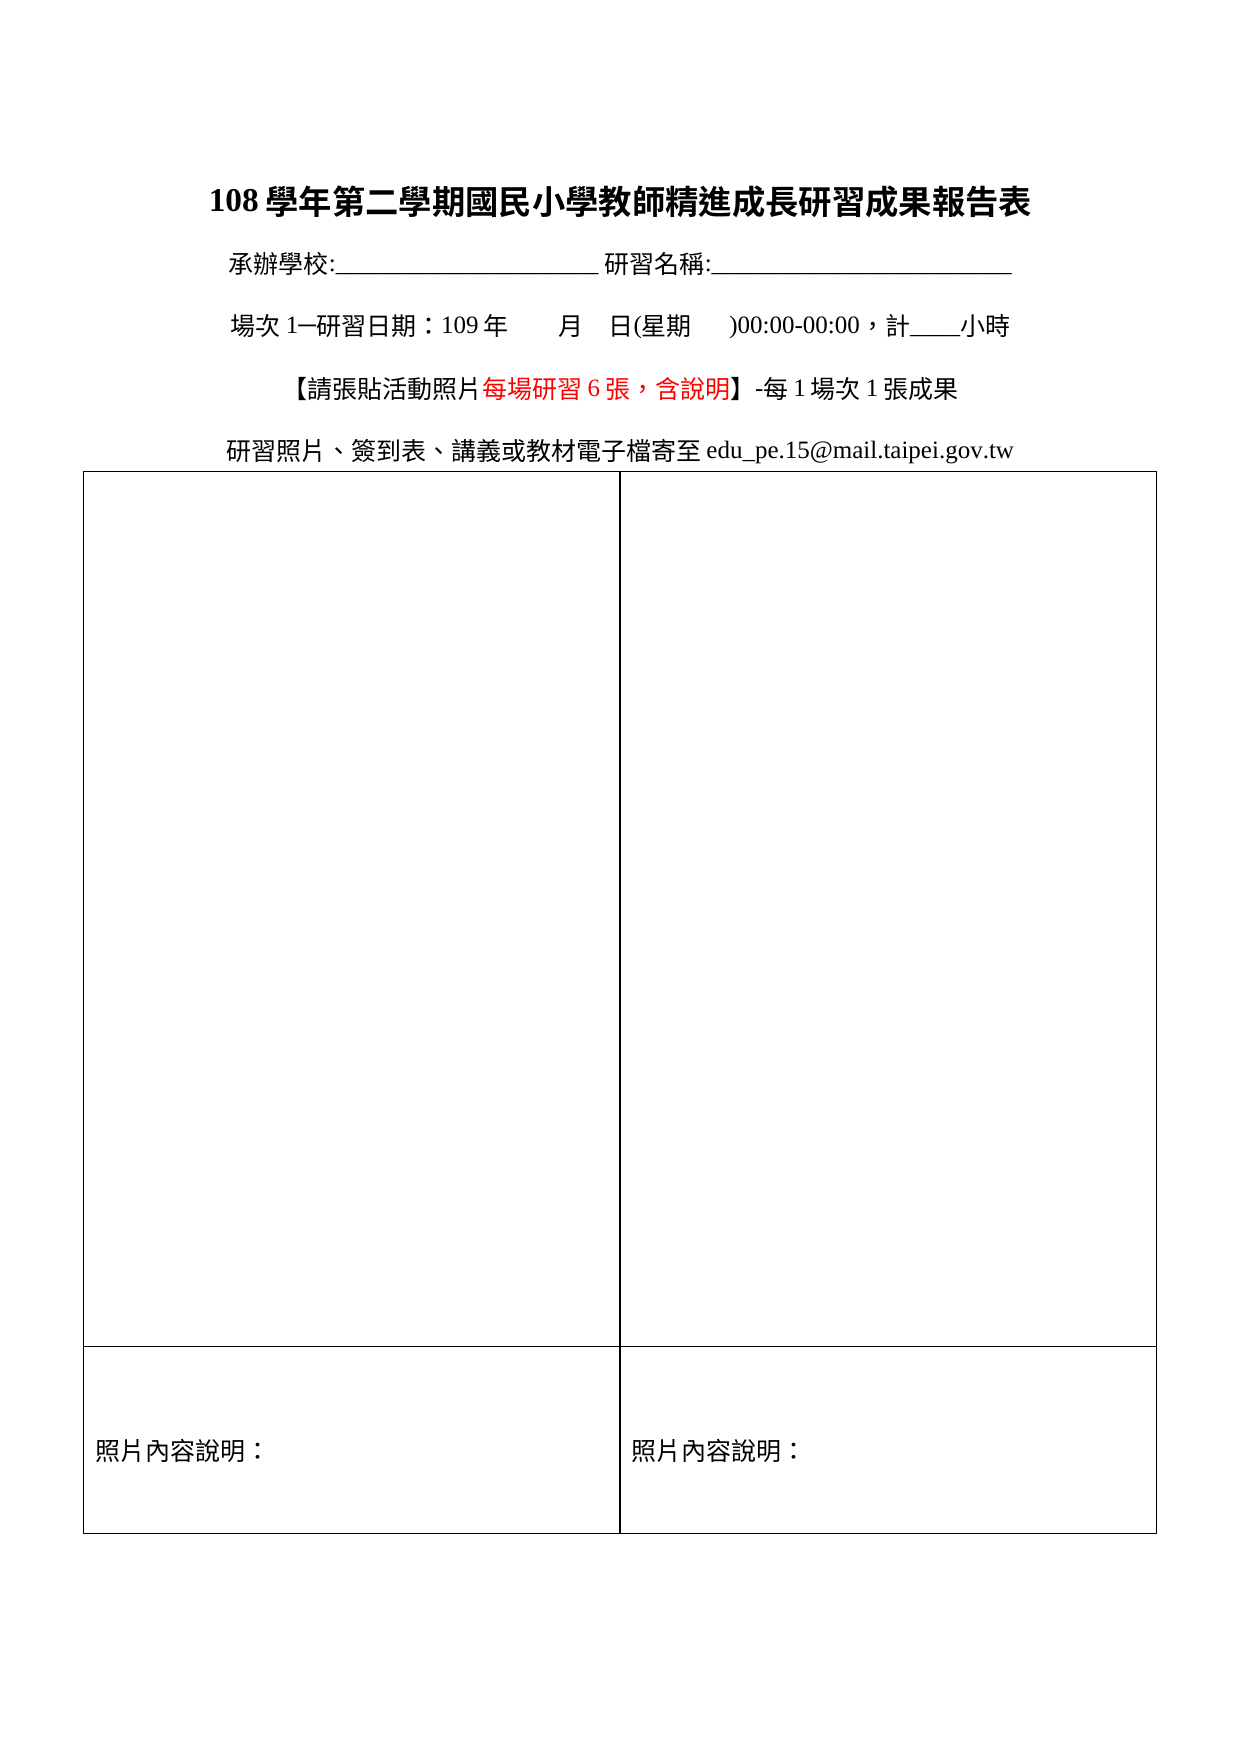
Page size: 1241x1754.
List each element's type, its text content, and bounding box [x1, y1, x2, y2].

text 場次1─研習日期：109年 月 日(星期 )00:00-00:00，計____小時 [75, 283, 1165, 346]
table_cell 照片內容說明： [84, 1347, 619, 1533]
text 研習照片、簽到表、講義或教材電子檔寄至edu_pe.15@mail.taipei.gov.tw [75, 408, 1165, 471]
table_header [621, 472, 1156, 1346]
text 108學年第二學期國民小學教師精進成長研習成果報告表 [75, 158, 1165, 221]
table_cell 照片內容說明： [621, 1347, 1156, 1533]
text 【請張貼活動照片每場研習6張，含說明】-每1場次1張成果 [75, 346, 1165, 408]
text 承辦學校:_____________________ 研習名稱:________________________ [75, 221, 1165, 283]
table_header [84, 472, 619, 1346]
